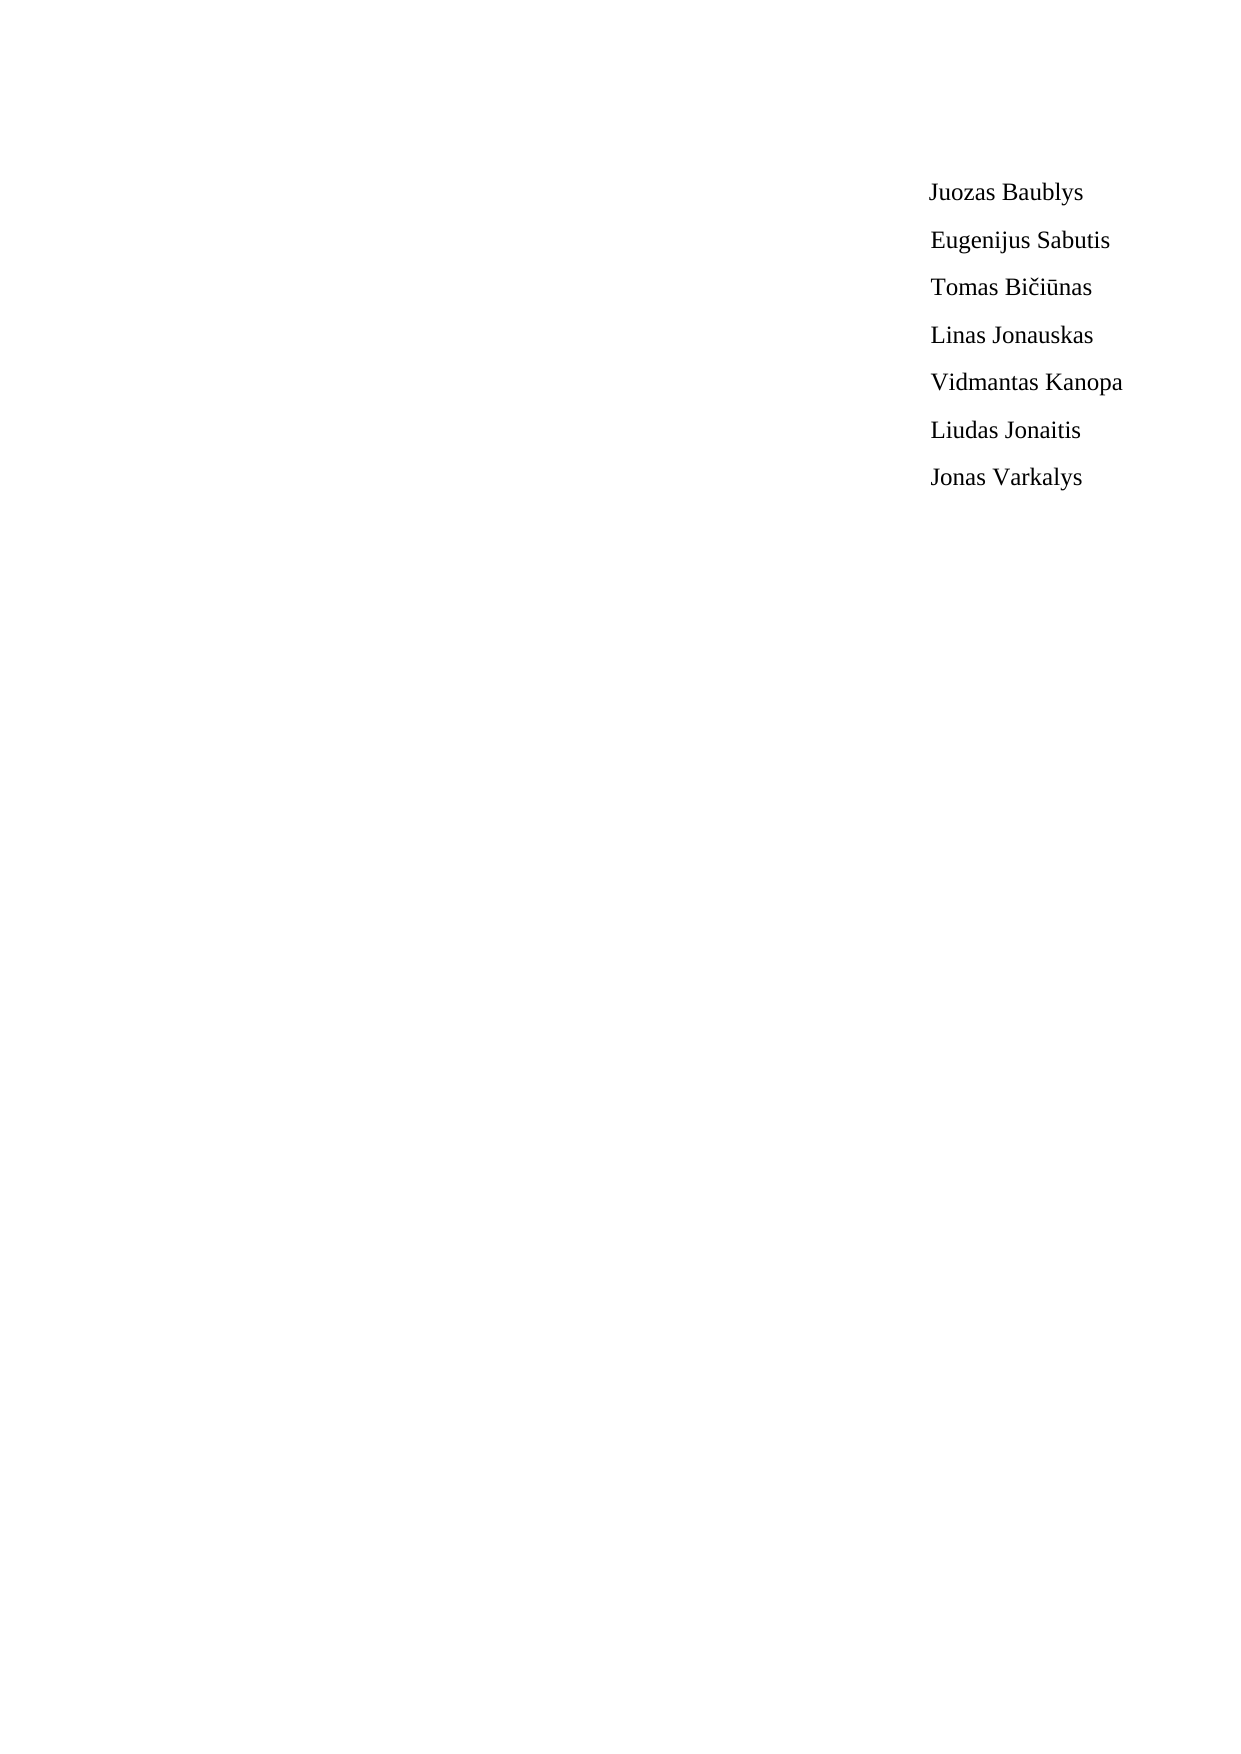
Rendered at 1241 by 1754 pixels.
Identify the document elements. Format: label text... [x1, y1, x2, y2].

text Liudas Jonaitis [930, 415, 1181, 443]
text Vidmantas Kanopa [930, 367, 1181, 396]
text Eugenijus Sabutis [930, 225, 1181, 253]
text Juozas Baublys [177, 177, 1181, 206]
text Tomas Bičiūnas [930, 272, 1181, 301]
text Jonas Varkalys [930, 462, 1181, 491]
text Linas Jonauskas [930, 320, 1181, 348]
